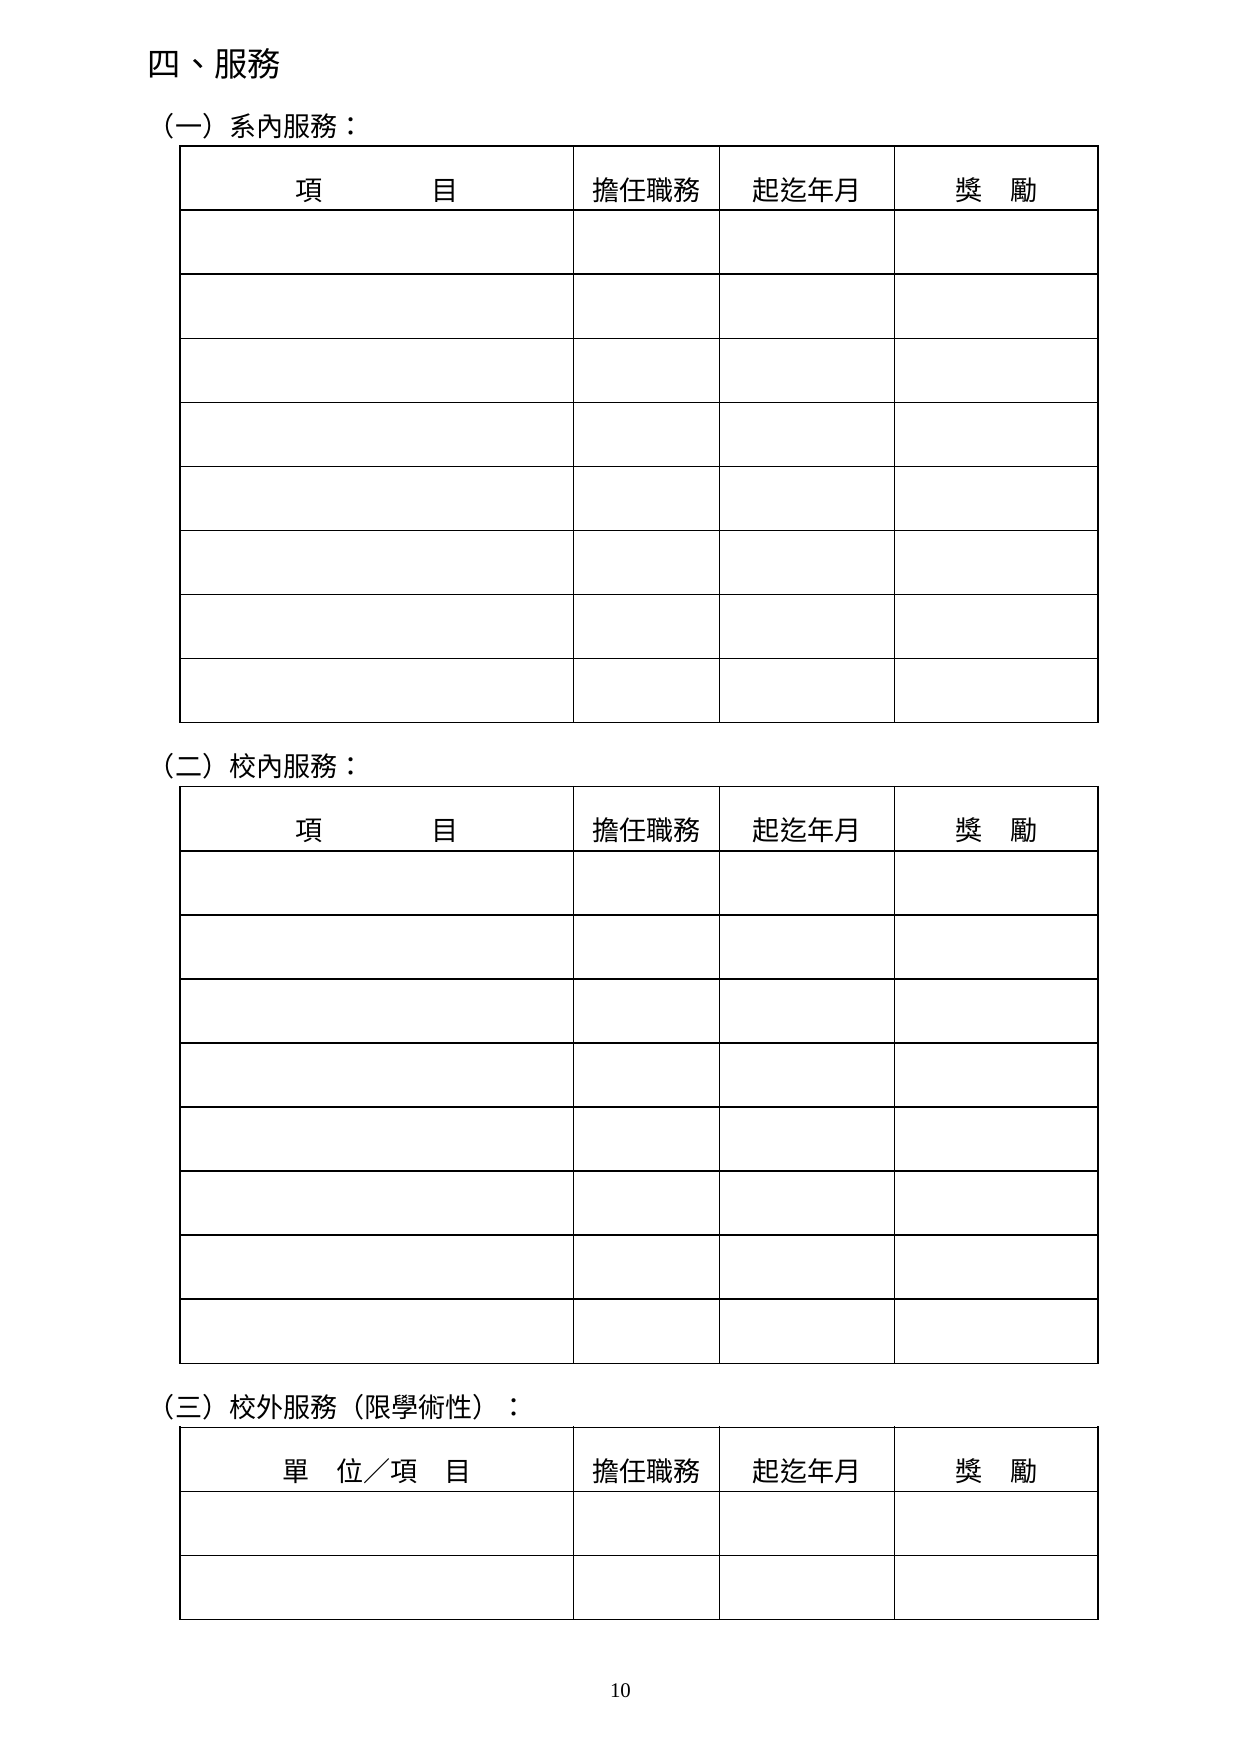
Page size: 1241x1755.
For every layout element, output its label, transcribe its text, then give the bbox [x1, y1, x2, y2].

table_cell [574, 403, 719, 466]
table_cell [720, 1044, 894, 1106]
text （三）校外服務（限學術性）： [148, 1364, 1093, 1426]
table_cell [895, 852, 1097, 914]
table_cell [181, 1556, 573, 1619]
table_cell [181, 339, 573, 401]
table_cell [181, 467, 573, 529]
table_header 獎 勵 [895, 1428, 1097, 1491]
table_cell [181, 916, 573, 978]
table_cell [181, 659, 573, 722]
table_cell [720, 595, 894, 658]
table_header 起迄年月 [720, 147, 894, 209]
table_cell [720, 403, 894, 466]
table_cell [574, 467, 719, 529]
table_cell [720, 531, 894, 594]
table_cell [895, 1044, 1097, 1106]
table_cell [895, 275, 1097, 337]
table_cell [720, 1492, 894, 1554]
table_header 擔任職務 [574, 787, 719, 850]
table_cell [574, 1108, 719, 1170]
table_cell [574, 1492, 719, 1554]
table_cell [181, 275, 573, 337]
table_cell [720, 1300, 894, 1362]
table_cell [181, 1300, 573, 1362]
table_cell [720, 1172, 894, 1234]
table_header 項 目 [181, 147, 573, 209]
table_cell [895, 1556, 1097, 1619]
table_cell [574, 339, 719, 401]
table_cell [574, 916, 719, 978]
table_header 起迄年月 [720, 787, 894, 850]
table_cell [895, 1172, 1097, 1234]
table_cell [181, 1492, 573, 1554]
table_header 單 位／項 目 [181, 1428, 573, 1491]
table_cell [574, 852, 719, 914]
table_cell [181, 403, 573, 466]
table_cell [720, 980, 894, 1042]
table_cell [181, 980, 573, 1042]
table_cell [181, 211, 573, 273]
table_cell [574, 531, 719, 594]
table_cell [574, 595, 719, 658]
text （二）校內服務： [148, 723, 1093, 786]
table_cell [720, 467, 894, 529]
table_cell [574, 1172, 719, 1234]
table_header 擔任職務 [574, 147, 719, 209]
table_cell [720, 916, 894, 978]
table_cell [720, 275, 894, 337]
table_cell [720, 339, 894, 401]
table_cell [895, 339, 1097, 401]
table_cell [574, 980, 719, 1042]
table_cell [895, 659, 1097, 722]
table_cell [720, 1556, 894, 1619]
table_header 項 目 [181, 787, 573, 850]
table_cell [574, 659, 719, 722]
table_cell [895, 980, 1097, 1042]
table_cell [574, 211, 719, 273]
text 四、服務 [148, 20, 1093, 83]
table_cell [895, 595, 1097, 658]
table_cell [720, 1108, 894, 1170]
table_header 起迄年月 [720, 1428, 894, 1491]
table_cell [895, 467, 1097, 529]
table_header 獎 勵 [895, 147, 1097, 209]
table_cell [574, 275, 719, 337]
table_cell [895, 1492, 1097, 1554]
table_cell [574, 1300, 719, 1362]
table_cell [181, 595, 573, 658]
table_cell [181, 852, 573, 914]
table_header 擔任職務 [574, 1428, 719, 1491]
table_cell [895, 211, 1097, 273]
table_cell [895, 531, 1097, 594]
table_cell [181, 531, 573, 594]
table_cell [574, 1556, 719, 1619]
table_header 獎 勵 [895, 787, 1097, 850]
table_cell [720, 211, 894, 273]
table_cell [895, 1300, 1097, 1362]
table_cell [720, 852, 894, 914]
text （一）系內服務： [148, 83, 1093, 145]
table_cell [181, 1236, 573, 1298]
table_cell [181, 1172, 573, 1234]
table_cell [574, 1044, 719, 1106]
table_cell [895, 916, 1097, 978]
table_cell [181, 1108, 573, 1170]
table_cell [574, 1236, 719, 1298]
table_cell [895, 1108, 1097, 1170]
table_cell [181, 1044, 573, 1106]
table_cell [895, 1236, 1097, 1298]
table_cell [720, 1236, 894, 1298]
table_cell [895, 403, 1097, 466]
table_cell [720, 659, 894, 722]
